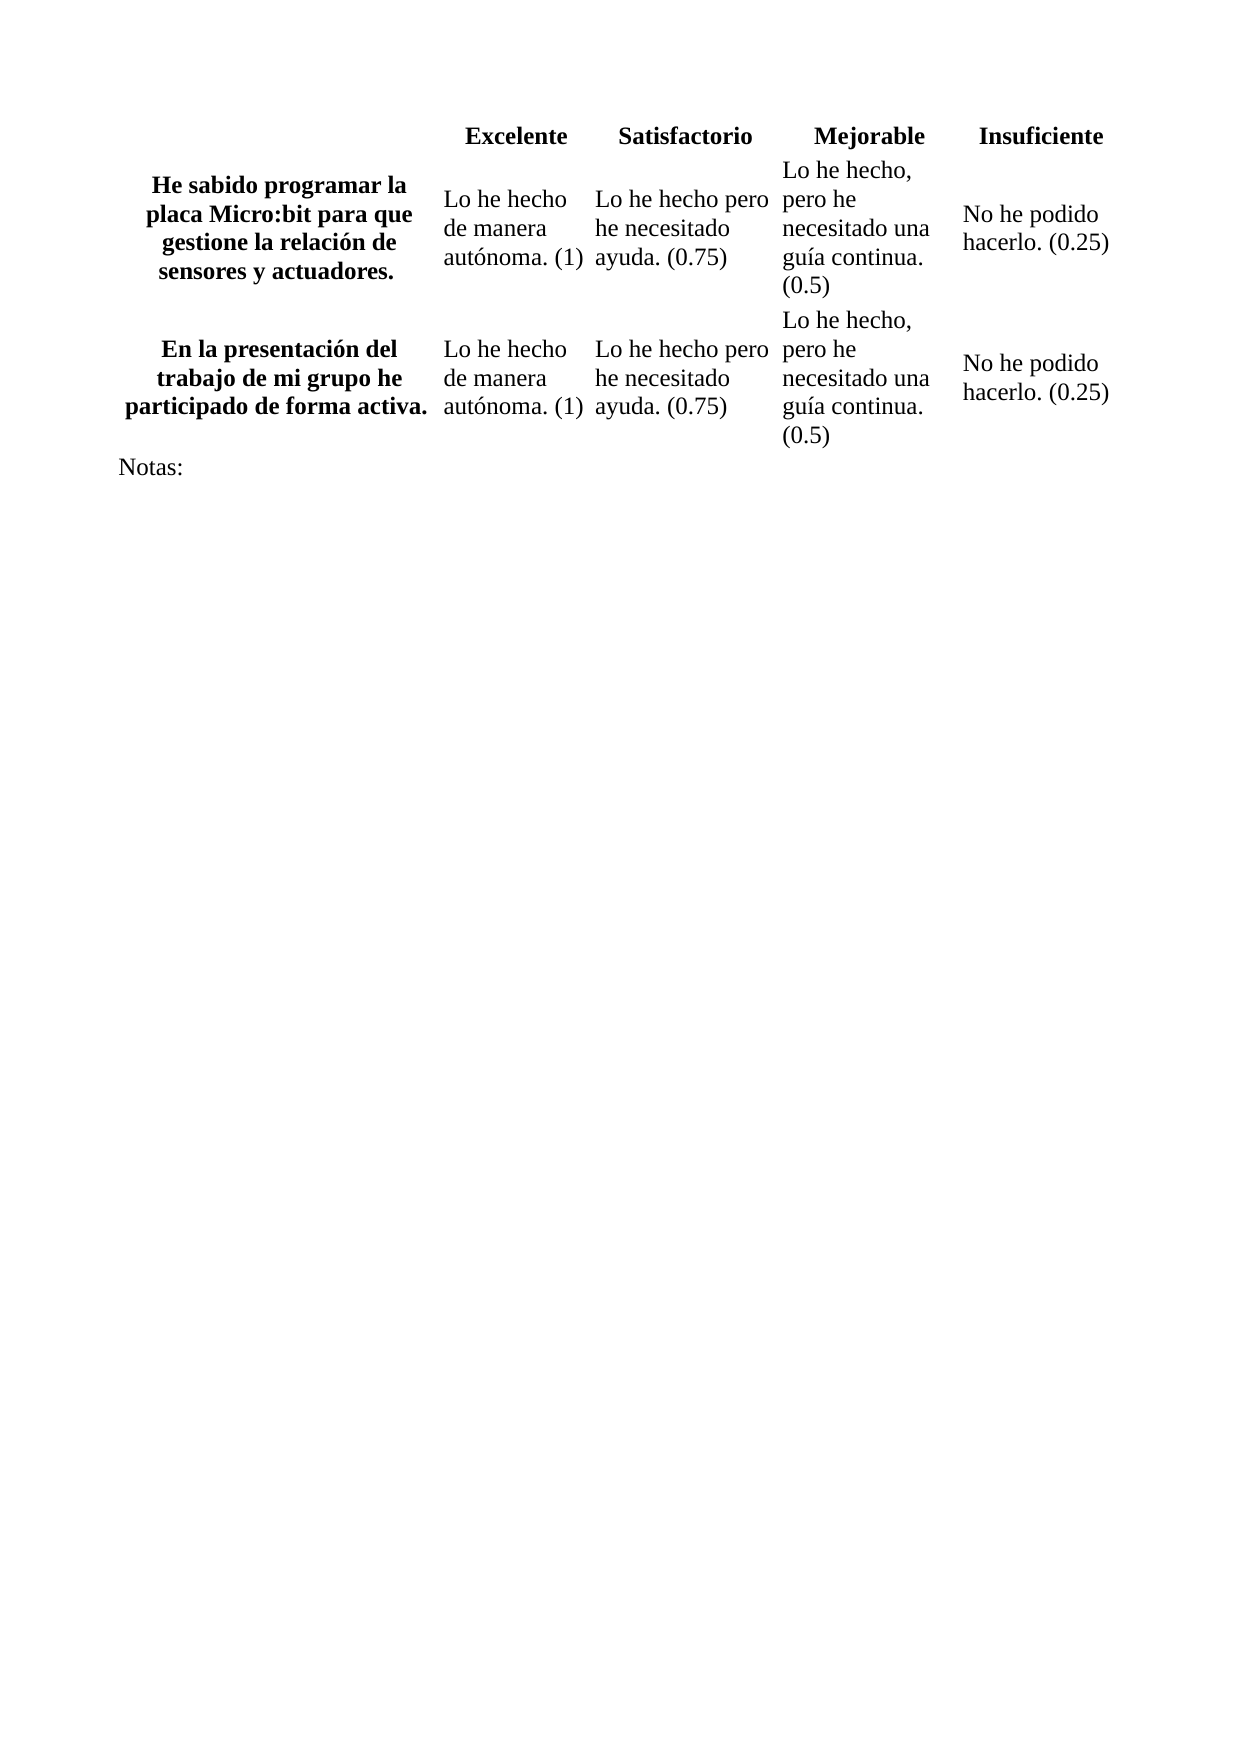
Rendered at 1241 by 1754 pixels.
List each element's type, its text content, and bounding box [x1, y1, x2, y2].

table_header Excelente [440, 118, 592, 153]
table_cell He sabido programar la placa Micro:bit para que gestione la relación de sensores y actuadores. [118, 153, 440, 302]
table_cell Lo he hecho, pero he necesitado una guía continua. (0.5) [779, 153, 960, 302]
table_cell Lo he hecho, pero he necesitado una guía continua. (0.5) [779, 302, 960, 452]
table_cell Lo he hecho pero he necesitado ayuda. (0.75) [592, 153, 779, 302]
table_header Insuficiente [960, 118, 1122, 153]
table_header Satisfactorio [592, 118, 779, 153]
table_cell Lo he hecho de manera autónoma. (1) [440, 153, 592, 302]
text Notas: [118, 452, 1122, 481]
table_header Mejorable [779, 118, 960, 153]
table_cell En la presentación del trabajo de mi grupo he participado de forma activa. [118, 302, 440, 452]
table_header [118, 118, 440, 153]
table_cell Lo he hecho pero he necesitado ayuda. (0.75) [592, 302, 779, 452]
table_cell No he podido hacerlo. (0.25) [960, 302, 1122, 452]
table_cell Lo he hecho de manera autónoma. (1) [440, 302, 592, 452]
table_cell No he podido hacerlo. (0.25) [960, 153, 1122, 302]
